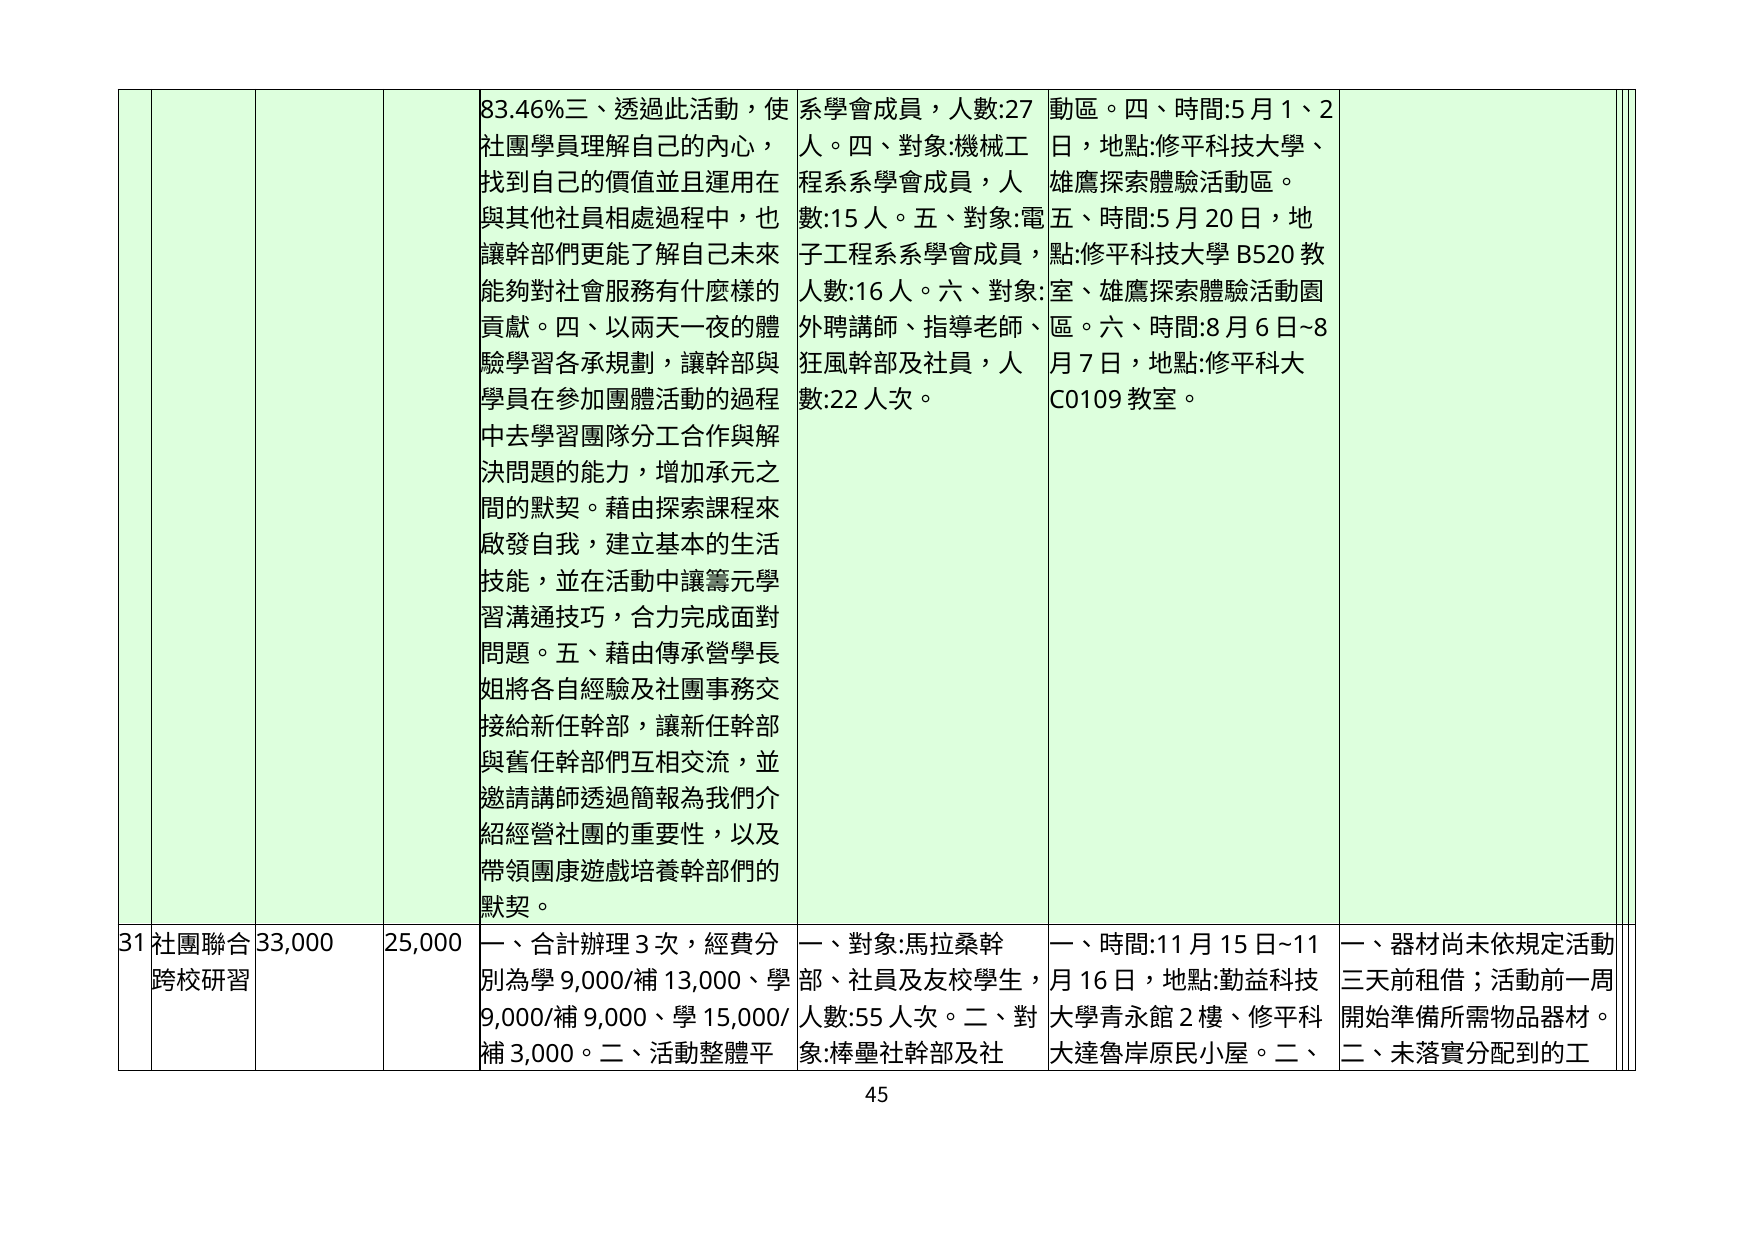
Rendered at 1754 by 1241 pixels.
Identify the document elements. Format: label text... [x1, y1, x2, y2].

table_cell 25,000 [384, 925, 479, 1069]
table_cell 動區。四、時間:5月1、2日，地點:修平科技大學、雄鷹探索體驗活動區。五、時間:5月20日，地點:修平科技大學B520教室、雄鷹探索體驗活動園區。六、時間:8月6日~8月7日，地點:修平科大C0109教室。 [1049, 90, 1339, 923]
table_cell 一、對象:馬拉桑幹部、社員及友校學生，人數:55人次。二、對象:棒壘社幹部及社 [798, 925, 1048, 1069]
table_cell 系學會成員，人數:27人。四、對象:機械工程系系學會成員，人數:15人。五、對象:電子工程系系學會成員，人數:16人。六、對象:外聘講師、指導老師、狂風幹部及社員，人數:22人次。 [798, 90, 1048, 923]
table_cell [1617, 925, 1622, 1069]
table_cell 社團聯合跨校研習 [152, 925, 255, 1069]
table_cell [119, 90, 151, 923]
table_cell [384, 90, 479, 923]
table_cell [152, 90, 255, 923]
table_cell 31 [119, 925, 151, 1069]
table_cell 一、合計辦理3次，經費分別為學9,000/補13,000、學9,000/補9,000、學15,000/補3,000。二、活動整體平 [481, 925, 797, 1069]
table_cell 83.46%三、透過此活動，使社團學員理解自己的內心，找到自己的價值並且運用在與其他社員相處過程中，也讓幹部們更能了解自己未來能夠對社會服務有什麼樣的貢獻。四、以兩天一夜的體驗學習各承規劃，讓幹部與學員在參加團體活動的過程中去學習團隊分工合作與解決問題的能力，增加承元之間的默契。藉由探索課程來啟發自我，建立基本的生活技能，並在活動中讓籌元學習溝通技巧，合力完成面對問題。五、藉由傳承營學長姐將各自經驗及社團事務交接給新任幹部，讓新任幹部與舊任幹部們互相交流，並邀請講師透過簡報為我們介紹經營社團的重要性，以及帶領團康遊戲培養幹部們的默契。 [481, 90, 797, 923]
table_cell [1340, 90, 1616, 923]
table_cell 一、時間:11月15日~11月16日，地點:勤益科技大學青永館2樓、修平科大達魯岸原民小屋。二、 [1049, 925, 1339, 1069]
table_cell [1623, 90, 1628, 923]
table_cell [1623, 925, 1628, 1069]
table_cell [1629, 90, 1635, 923]
table_cell 一、器材尚未依規定活動三天前租借；活動前一周開始準備所需物品器材。二、未落實分配到的工 [1340, 925, 1616, 1069]
table_cell 33,000 [256, 925, 383, 1069]
table_cell [1617, 90, 1622, 923]
table_cell [256, 90, 383, 923]
table_cell [1629, 925, 1635, 1069]
